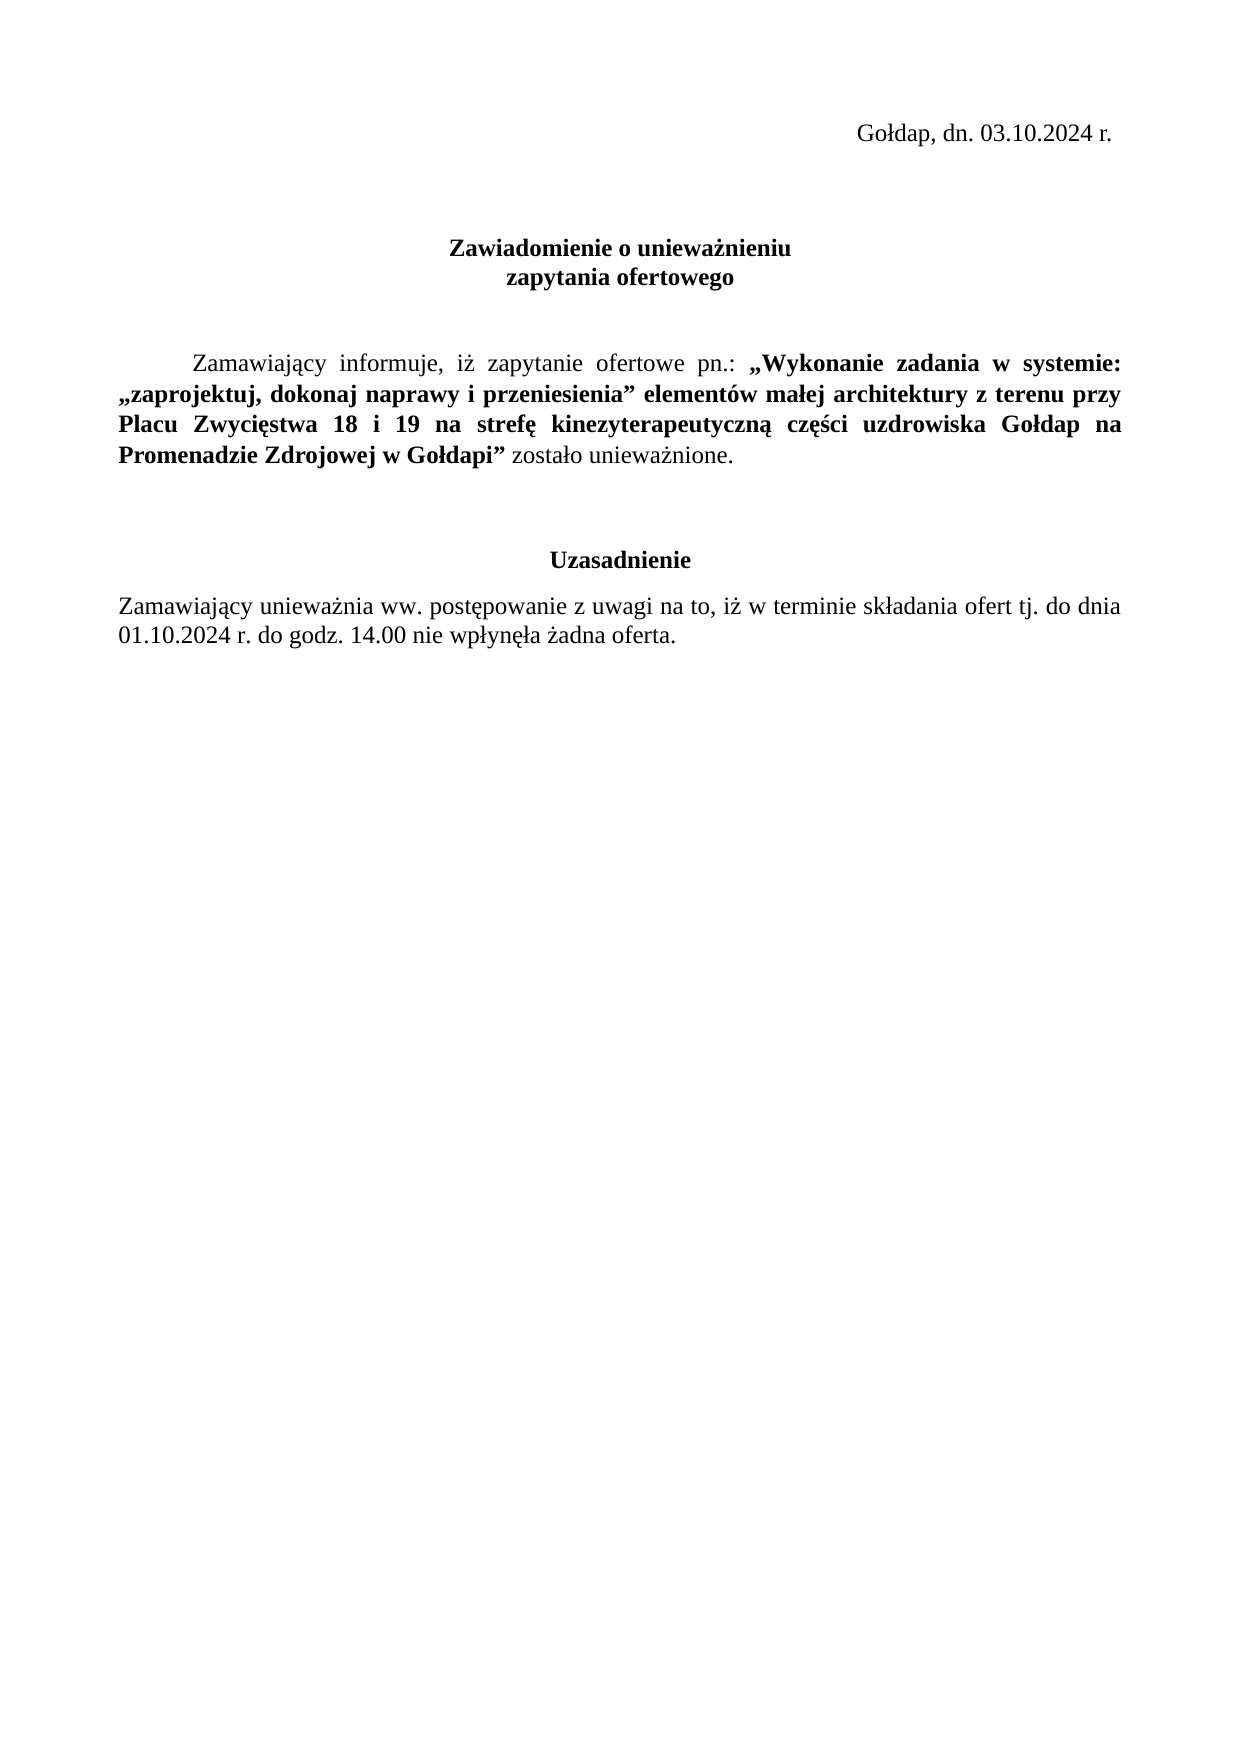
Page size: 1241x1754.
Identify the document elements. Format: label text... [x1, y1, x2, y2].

text Zamawiający informuje, iż zapytanie ofertowe pn.: „Wykonanie zadania w systemie: „zaprojektuj, dokonaj naprawy i przeniesienia” elementów małej architektury z terenu przy Placu Zwycięstwa 18 i 19 na strefę kinezyterapeutyczną części uzdrowiska Gołdap na Promenadzie Zdrojowej w Gołdapi” zostało unieważnione. [118, 348, 1122, 469]
text Zamawiający unieważnia ww. postępowanie z uwagi na to, iż w terminie składania ofert tj. do dnia 01.10.2024 r. do godz. 14.00 nie wpłynęła żadna oferta. [118, 591, 1122, 649]
text Zawiadomienie o unieważnieniu [118, 233, 1122, 262]
text zapytania ofertowego [118, 262, 1122, 291]
text Uzasadnienie [118, 545, 1122, 574]
text Gołdap, dn. 03.10.2024 r. [118, 118, 1122, 147]
